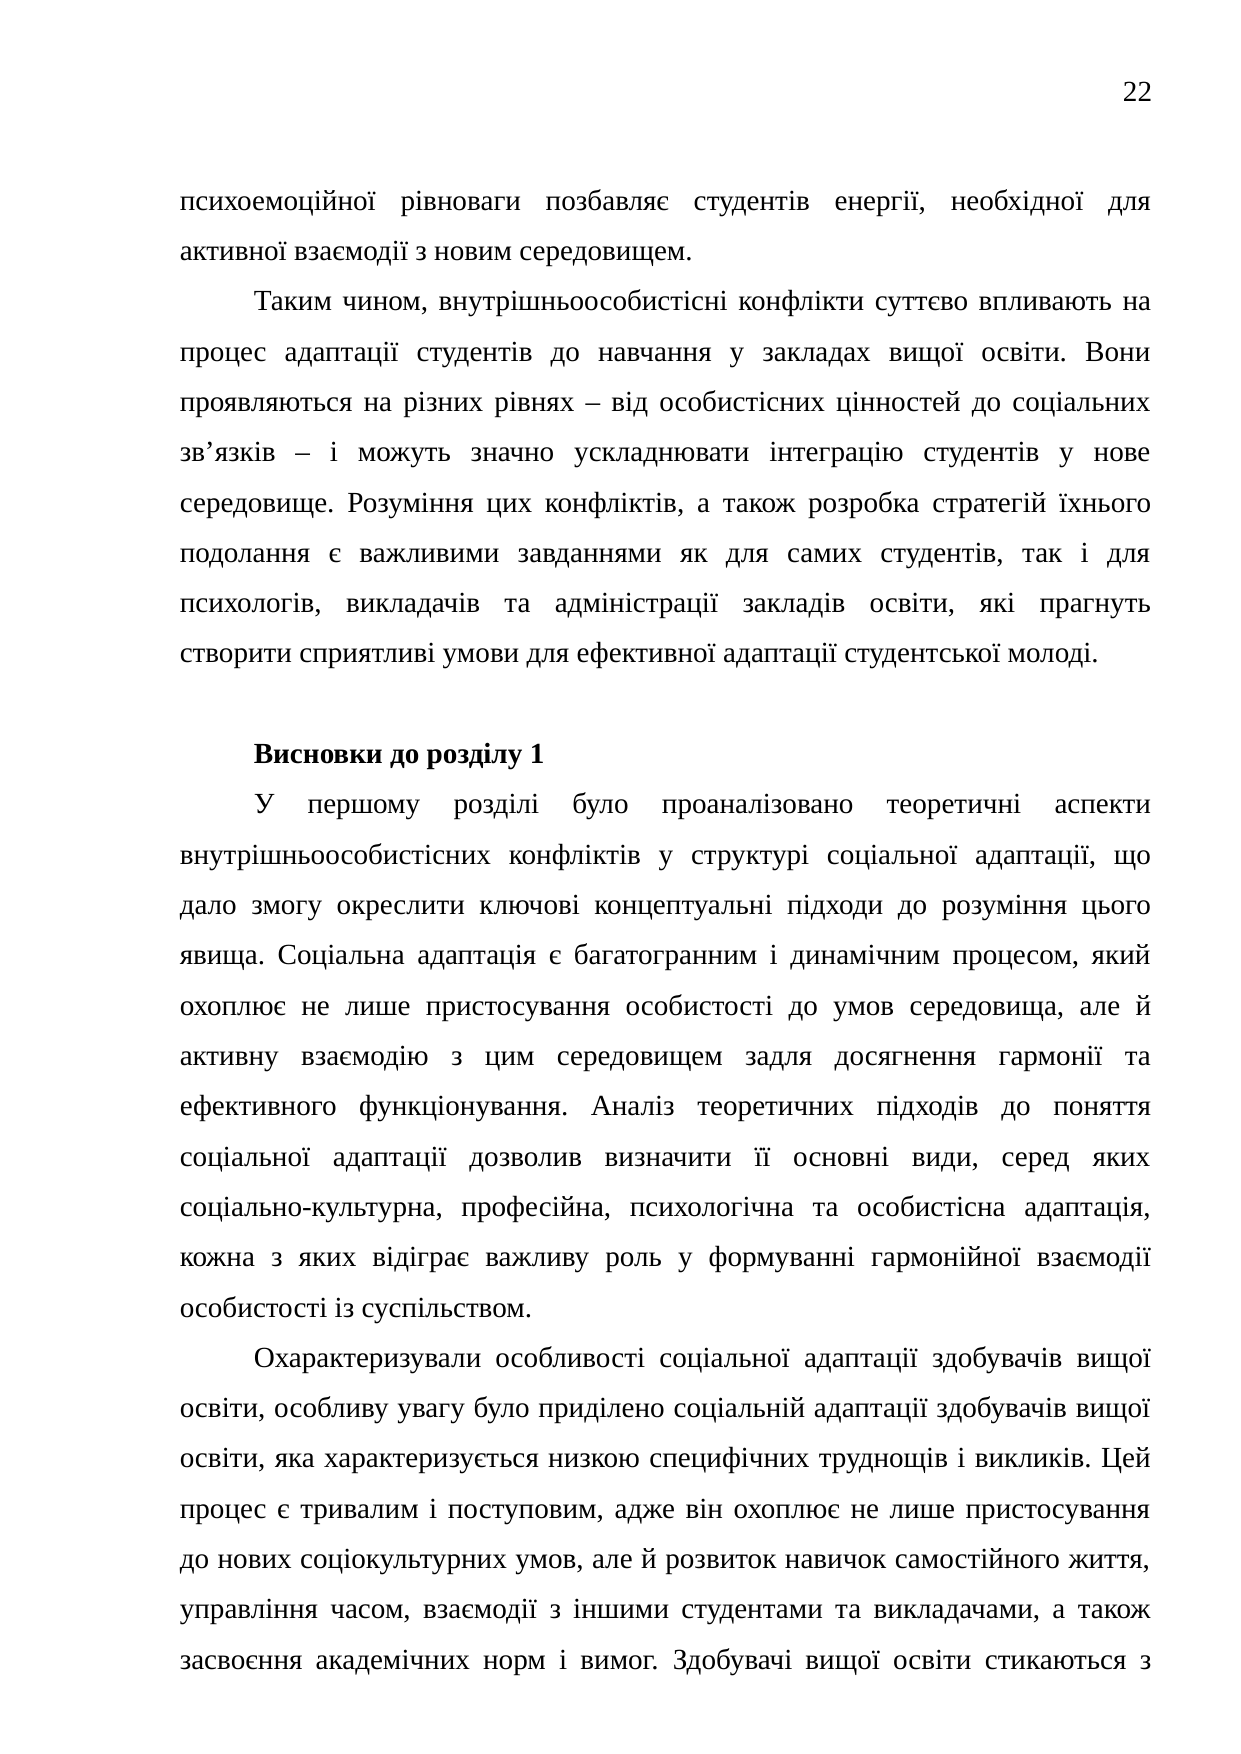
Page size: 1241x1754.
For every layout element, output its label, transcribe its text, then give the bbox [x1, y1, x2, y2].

text психоемоційної рівноваги позбавляє студентів енергії, необхідної для активної взаємодії з новим середовищем. [179, 183, 1152, 267]
text Охарактеризували особливості соціальної адаптації здобувачів вищої освіти, особливу увагу було приділено соціальній адаптації здобувачів вищої освіти, яка характеризується низкою специфічних труднощів і викликів. Цей процес є тривалим і поступовим, адже він охоплює не лише пристосування до нових соціокультурних умов, але й розвиток навичок самостійного життя, управління часом, взаємодії з іншими студентами та викладачами, а також засвоєння академічних норм і вимог. Здобувачі вищої освіти стикаються з [179, 1340, 1152, 1675]
text У першому розділі було проаналізовано теоретичні аспекти внутрішньоособистісних конфліктів у структурі соціальної адаптації, що дало змогу окреслити ключові концептуальні підходи до розуміння цього явища. Соціальна адаптація є багатогранним і динамічним процесом, який охоплює не лише пристосування особистості до умов середовища, але й активну взаємодію з цим середовищем задля досягнення гармонії та ефективного функціонування. Аналіз теоретичних підходів до поняття соціальної адаптації дозволив визначити її основні види, серед яких соціально-культурна, професійна, психологічна та особистісна адаптація, кожна з яких відіграє важливу роль у формуванні гармонійної взаємодії особистості із суспільством. [179, 787, 1152, 1323]
text Висновки до розділу 1 [179, 736, 1152, 770]
text Таким чином, внутрішньоособистісні конфлікти суттєво впливають на процес адаптації студентів до навчання у закладах вищої освіти. Вони проявляються на різних рівнях – від особистісних цінностей до соціальних зв’язків – і можуть значно ускладнювати інтеграцію студентів у нове середовище. Розуміння цих конфліктів, а також розробка стратегій їхнього подолання є важливими завданнями як для самих студентів, так і для психологів, викладачів та адміністрації закладів освіти, які прагнуть створити сприятливі умови для ефективної адаптації студентської молоді. [179, 283, 1152, 669]
